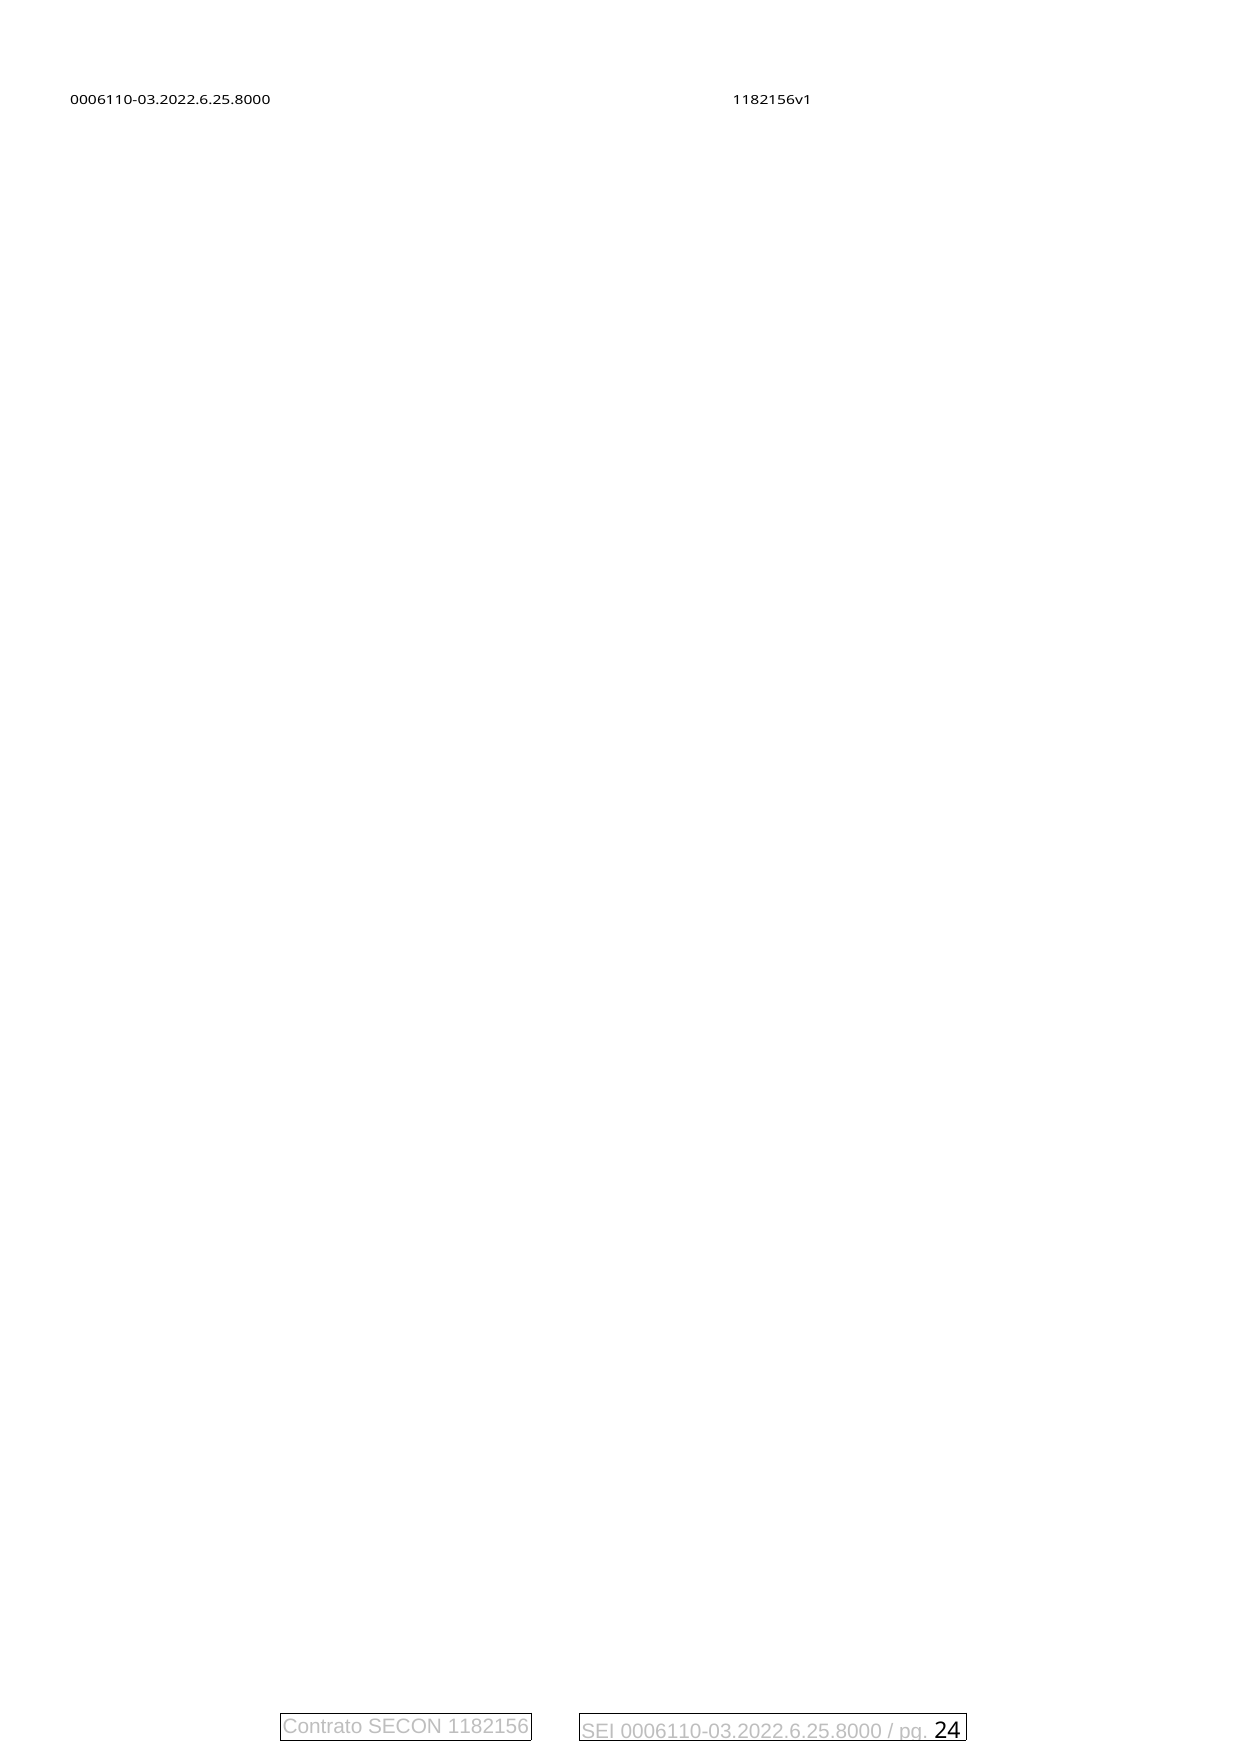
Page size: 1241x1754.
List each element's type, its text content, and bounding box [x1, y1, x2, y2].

text 0006110-03.2022.6.25.8000 1182156v1 [70, 91, 1190, 108]
